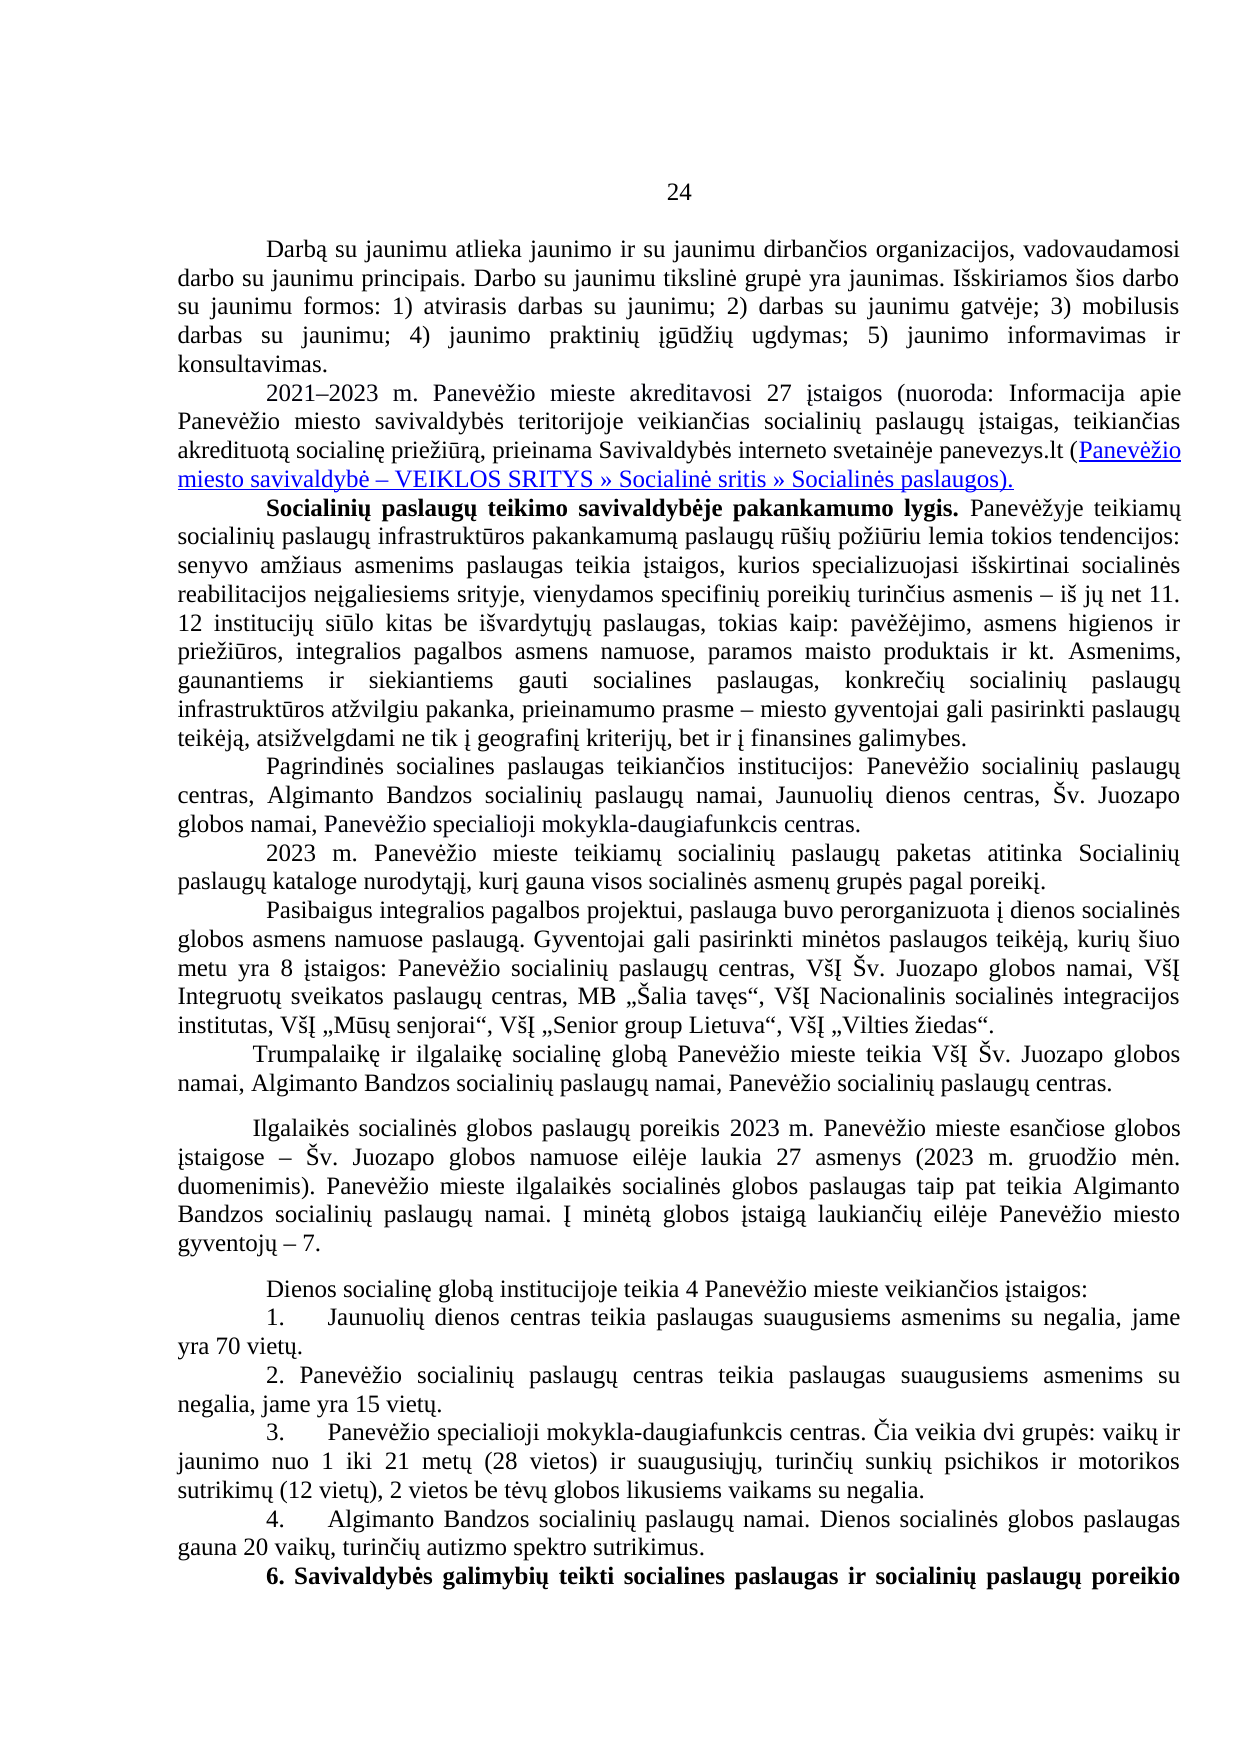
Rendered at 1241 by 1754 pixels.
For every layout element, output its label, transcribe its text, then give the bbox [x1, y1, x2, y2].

text 2023 m. Panevėžio mieste teikiamų socialinių paslaugų paketas atitinka Socialinių paslaugų kataloge nurodytąjį, kurį gauna visos socialinės asmenų grupės pagal poreikį. [177, 838, 1181, 895]
text Pasibaigus integralios pagalbos projektui, paslauga buvo perorganizuota į dienos socialinės globos asmens namuose paslaugą. Gyventojai gali pasirinkti minėtos paslaugos teikėją, kurių šiuo metu yra 8 įstaigos: Panevėžio socialinių paslaugų centras, VšĮ Šv. Juozapo globos namai, VšĮ Integruotų sveikatos paslaugų centras, MB „Šalia tavęs“, VšĮ Nacionalinis socialinės integracijos institutas, VšĮ „Mūsų senjorai“, VšĮ „Senior group Lietuva“, VšĮ „Vilties žiedas“. [177, 895, 1181, 1039]
text 4. Algimanto Bandzos socialinių paslaugų namai. Dienos socialinės globos paslaugas gauna 20 vaikų, turinčių autizmo spektro sutrikimus. [177, 1504, 1181, 1561]
text Ilgalaikės socialinės globos paslaugų poreikis 2023 m. Panevėžio mieste esančiose globos įstaigose – Šv. Juozapo globos namuose eilėje laukia 27 asmenys (2023 m. gruodžio mėn. duomenimis). Panevėžio mieste ilgalaikės socialinės globos paslaugas taip pat teikia Algimanto Bandzos socialinių paslaugų namai. Į minėtą globos įstaigą laukiančių eilėje Panevėžio miesto gyventojų – 7. [177, 1113, 1181, 1257]
text 3. Panevėžio specialioji mokykla-daugiafunkcis centras. Čia veikia dvi grupės: vaikų ir jaunimo nuo 1 iki 21 metų (28 vietos) ir suaugusiųjų, turinčių sunkių psichikos ir motorikos sutrikimų (12 vietų), 2 vietos be tėvų globos likusiems vaikams su negalia. [177, 1417, 1181, 1504]
text Trumpalaikę ir ilgalaikę socialinę globą Panevėžio mieste teikia VšĮ Šv. Juozapo globos namai, Algimanto Bandzos socialinių paslaugų namai, Panevėžio socialinių paslaugų centras. [177, 1039, 1181, 1096]
text 2021–2023 m. Panevėžio mieste akreditavosi 27 įstaigos (nuoroda: Informacija apie Panevėžio miesto savivaldybės teritorijoje veikiančias socialinių paslaugų įstaigas, teikiančias akredituotą socialinę priežiūrą, prieinama Savivaldybės interneto svetainėje panevezys.lt (Panevėžio miesto savivaldybė – VEIKLOS SRITYS » Socialinė sritis » Socialinės paslaugos). [177, 378, 1181, 493]
text 1. Jaunuolių dienos centras teikia paslaugas suaugusiems asmenims su negalia, jame yra 70 vietų. [177, 1302, 1181, 1360]
text Dienos socialinę globą institucijoje teikia 4 Panevėžio mieste veikiančios įstaigos: [177, 1274, 1181, 1302]
text Darbą su jaunimu atlieka jaunimo ir su jaunimu dirbančios organizacijos, vadovaudamosi darbo su jaunimu principais. Darbo su jaunimu tikslinė grupė yra jaunimas. Išskiriamos šios darbo su jaunimu formos: 1) atvirasis darbas su jaunimu; 2) darbas su jaunimu gatvėje; 3) mobilusis darbas su jaunimu; 4) jaunimo praktinių įgūdžių ugdymas; 5) jaunimo informavimas ir konsultavimas. [177, 234, 1181, 378]
text 2. Panevėžio socialinių paslaugų centras teikia paslaugas suaugusiems asmenims su negalia, jame yra 15 vietų. [177, 1360, 1181, 1417]
text Socialinių paslaugų teikimo savivaldybėje pakankamumo lygis. Panevėžyje teikiamų socialinių paslaugų infrastruktūros pakankamumą paslaugų rūšių požiūriu lemia tokios tendencijos: senyvo amžiaus asmenims paslaugas teikia įstaigos, kurios specializuojasi išskirtinai socialinės reabilitacijos neįgaliesiems srityje, vienydamos specifinių poreikių turinčius asmenis – iš jų net 11. 12 institucijų siūlo kitas be išvardytųjų paslaugas, tokias kaip: pavėžėjimo, asmens higienos ir priežiūros, integralios pagalbos asmens namuose, paramos maisto produktais ir kt. Asmenims, gaunantiems ir siekiantiems gauti socialines paslaugas, konkrečių socialinių paslaugų infrastruktūros atžvilgiu pakanka, prieinamumo prasme – miesto gyventojai gali pasirinkti paslaugų teikėją, atsižvelgdami ne tik į geografinį kriterijų, bet ir į finansines galimybes. [177, 493, 1181, 751]
text Pagrindinės socialines paslaugas teikiančios institucijos: Panevėžio socialinių paslaugų centras, Algimanto Bandzos socialinių paslaugų namai, Jaunuolių dienos centras, Šv. Juozapo globos namai, Panevėžio specialioji mokykla-daugiafunkcis centras. [177, 751, 1181, 838]
text 6. Savivaldybės galimybių teikti socialines paslaugas ir socialinių paslaugų poreikio [177, 1561, 1181, 1590]
